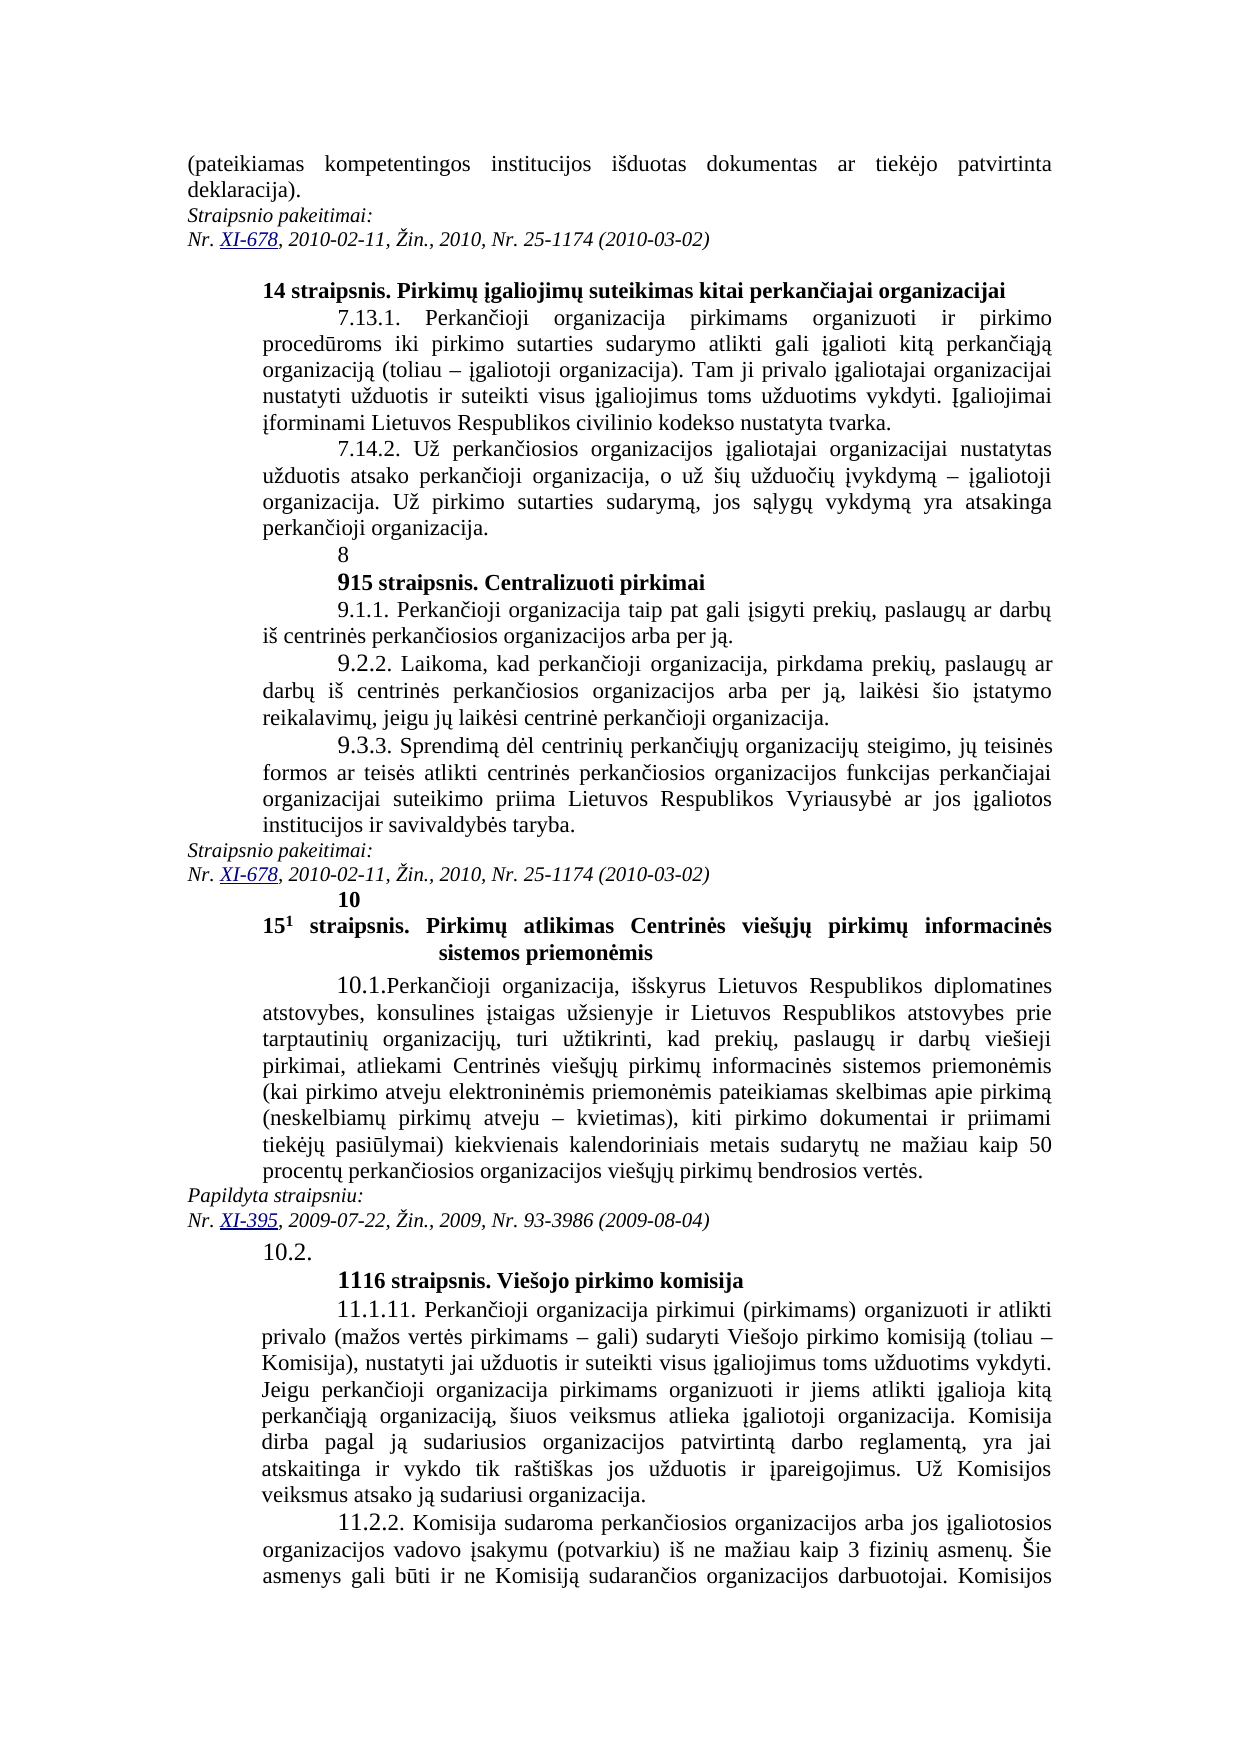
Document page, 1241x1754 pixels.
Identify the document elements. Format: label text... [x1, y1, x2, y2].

text Straipsnio pakeitimai: [187, 203, 1053, 227]
text Straipsnio pakeitimai: [187, 838, 1053, 862]
subtitle 1. Perkančioji organizacija pirkimui (pirkimams) organizuoti ir atlikti privalo (mažos vertės pirkimams – gali) sudaryti Viešojo pirkimo komisiją (toliau – Komisija), nustatyti jai užduotis ir suteikti visus įgaliojimus toms užduotims vykdyti. Jeigu perkančioji organizacija pirkimams organizuoti ir jiems atlikti įgalioja kitą perkančiąją organizaciją, šiuos veiksmus atlieka įgaliotoji organizacija. Komisija dirba pagal ją sudariusios organizacijos patvirtintą darbo reglamentą, yra jai atskaitinga ir vykdo tik raštiškas jos užduotis ir įpareigojimus. Už Komisijos veiksmus atsako ją sudariusi organizacija. [187, 1294, 1053, 1507]
subtitle 2. Už perkančiosios organizacijos įgaliotajai organizacijai nustatytas užduotis atsako perkančioji organizacija, o už šių užduočių įvykdymą – įgaliotoji organizacija. Už pirkimo sutarties sudarymą, jos sąlygų vykdymą yra atsakinga perkančioji organizacija. [187, 435, 1053, 541]
subtitle 1. Perkančioji organizacija pirkimams organizuoti ir pirkimo procedūroms iki pirkimo sutarties sudarymo atlikti gali įgalioti kitą perkančiąją organizaciją (toliau – įgaliotoji organizacija). Tam ji privalo įgaliotajai organizacijai nustatyti užduotis ir suteikti visus įgaliojimus toms užduotims vykdyti. Įgaliojimai įforminami Lietuvos Respublikos civilinio kodekso nustatyta tvarka. [187, 303, 1053, 435]
subtitle 3. Sprendimą dėl centrinių perkančiųjų organizacijų steigimo, jų teisinės formos ar teisės atlikti centrinės perkančiosios organizacijos funkcijas perkančiajai organizacijai suteikimo priima Lietuvos Respublikos Vyriausybė ar jos įgaliotos institucijos ir savivaldybės taryba. [187, 730, 1053, 838]
text Nr. XI-678, 2010-02-11, Žin., 2010, Nr. 25-1174 (2010-03-02) [187, 227, 1053, 251]
text 14 straipsnis. Pirkimų įgaliojimų suteikimas kitai perkančiajai organizacijai [187, 277, 1053, 303]
text Papildyta straipsniu: [187, 1183, 1053, 1207]
subtitle 16 straipsnis. Viešojo pirkimo komisija [187, 1266, 1053, 1294]
text 151 straipsnis. Pirkimų atlikimas Centrinės viešųjų pirkimų informacinės sistemos priemonėmis [262, 912, 1053, 965]
text Nr. XI-395, 2009-07-22, Žin., 2009, Nr. 93-3986 (2009-08-04) [187, 1207, 1053, 1232]
subtitle 2. Laikoma, kad perkančioji organizacija, pirkdama prekių, paslaugų ar darbų iš centrinės perkančiosios organizacijos arba per ją, laikėsi šio įstatymo reikalavimų, jeigu jų laikėsi centrinė perkančioji organizacija. [187, 648, 1053, 730]
subtitle Perkančioji organizacija, išskyrus Lietuvos Respublikos diplomatines atstovybes, konsulines įstaigas užsienyje ir Lietuvos Respublikos atstovybes prie tarptautinių organizacijų, turi užtikrinti, kad prekių, paslaugų ir darbų viešieji pirkimai, atliekami Centrinės viešųjų pirkimų informacinės sistemos priemonėmis (kai pirkimo atveju elektroninėmis priemonėmis pateikiamas skelbimas apie pirkimą (neskelbiamų pirkimų atveju – kvietimas), kiti pirkimo dokumentai ir priimami tiekėjų pasiūlymai) kiekvienais kalendoriniais metais sudarytų ne mažiau kaip 50 procentų perkančiosios organizacijos viešųjų pirkimų bendrosios vertės. [187, 970, 1053, 1183]
text (pateikiamas kompetentingos institucijos išduotas dokumentas ar tiekėjo patvirtinta deklaracija). [187, 150, 1053, 203]
subtitle 15 straipsnis. Centralizuoti pirkimai [187, 567, 1053, 596]
text Nr. XI-678, 2010-02-11, Žin., 2010, Nr. 25-1174 (2010-03-02) [187, 862, 1053, 886]
subtitle 1. Perkančioji organizacija taip pat gali įsigyti prekių, paslaugų ar darbų iš centrinės perkančiosios organizacijos arba per ją. [187, 596, 1053, 648]
subtitle 2. Komisija sudaroma perkančiosios organizacijos arba jos įgaliotosios organizacijos vadovo įsakymu (potvarkiu) iš ne mažiau kaip 3 fizinių asmenų. Šie asmenys gali būti ir ne Komisiją sudarančios organizacijos darbuotojai. Komisijos [187, 1507, 1053, 1589]
